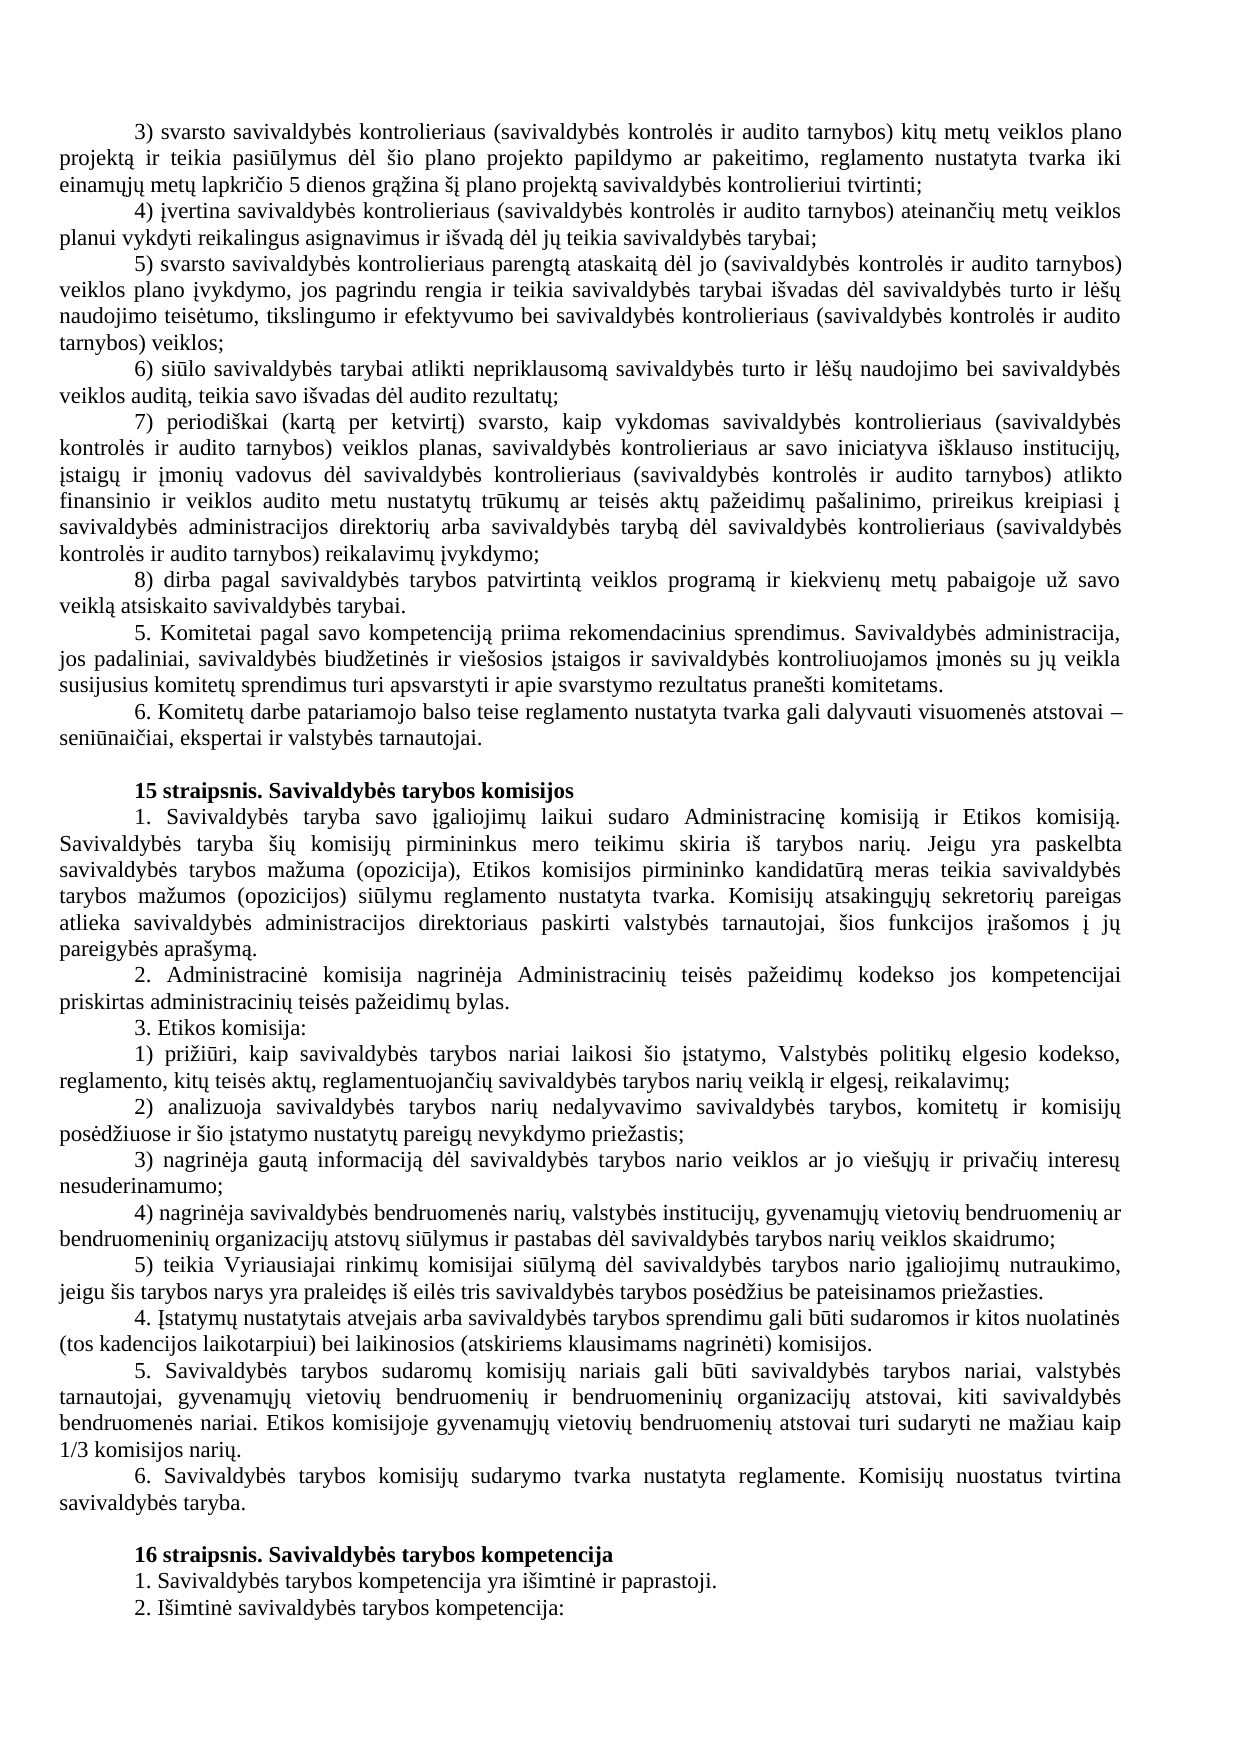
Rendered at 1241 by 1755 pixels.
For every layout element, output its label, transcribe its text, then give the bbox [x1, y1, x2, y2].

text 5) svarsto savivaldybės kontrolieriaus parengtą ataskaitą dėl jo (savivaldybės kontrolės ir audito tarnybos) veiklos plano įvykdymo, jos pagrindu rengia ir teikia savivaldybės tarybai išvadas dėl savivaldybės turto ir lėšų naudojimo teisėtumo, tikslingumo ir efektyvumo bei savivaldybės kontrolieriaus (savivaldybės kontrolės ir audito tarnybos) veiklos; [59, 250, 1122, 355]
text 6. Savivaldybės tarybos komisijų sudarymo tvarka nustatyta reglamente. Komisijų nuostatus tvirtina savivaldybės taryba. [59, 1462, 1122, 1515]
text 1. Savivaldybės taryba savo įgaliojimų laikui sudaro Administracinę komisiją ir Etikos komisiją. Savivaldybės taryba šių komisijų pirmininkus mero teikimu skiria iš tarybos narių. Jeigu yra paskelbta savivaldybės tarybos mažuma (opozicija), Etikos komisijos pirmininko kandidatūrą meras teikia savivaldybės tarybos mažumos (opozicijos) siūlymu reglamento nustatyta tvarka. Komisijų atsakingųjų sekretorių pareigas atlieka savivaldybės administracijos direktoriaus paskirti valstybės tarnautojai, šios funkcijos įrašomos į jų pareigybės aprašymą. [59, 803, 1122, 961]
text 4) įvertina savivaldybės kontrolieriaus (savivaldybės kontrolės ir audito tarnybos) ateinančių metų veiklos planui vykdyti reikalingus asignavimus ir išvadą dėl jų teikia savivaldybės tarybai; [59, 197, 1122, 250]
text 3) nagrinėja gautą informaciją dėl savivaldybės tarybos nario veiklos ar jo viešųjų ir privačių interesų nesuderinamumo; [59, 1146, 1122, 1199]
text 5. Komitetai pagal savo kompetenciją priima rekomendacinius sprendimus. Savivaldybės administracija, jos padaliniai, savivaldybės biudžetinės ir viešosios įstaigos ir savivaldybės kontroliuojamos įmonės su jų veikla susijusius komitetų sprendimus turi apsvarstyti ir apie svarstymo rezultatus pranešti komitetams. [59, 619, 1122, 698]
text 8) dirba pagal savivaldybės tarybos patvirtintą veiklos programą ir kiekvienų metų pabaigoje už savo veiklą atsiskaito savivaldybės tarybai. [59, 566, 1122, 619]
text 4. Įstatymų nustatytais atvejais arba savivaldybės tarybos sprendimu gali būti sudaromos ir kitos nuolatinės (tos kadencijos laikotarpiui) bei laikinosios (atskiriems klausimams nagrinėti) komisijos. [59, 1304, 1122, 1357]
text 16 straipsnis. Savivaldybės tarybos kompetencija [59, 1541, 1122, 1568]
text 3. Etikos komisija: [59, 1014, 1122, 1041]
text 6. Komitetų darbe patariamojo balso teise reglamento nustatyta tvarka gali dalyvauti visuomenės atstovai – seniūnaičiai, ekspertai ir valstybės tarnautojai. [59, 698, 1122, 751]
text 15 straipsnis. Savivaldybės tarybos komisijos [59, 777, 1122, 803]
text 5. Savivaldybės tarybos sudaromų komisijų nariais gali būti savivaldybės tarybos nariai, valstybės tarnautojai, gyvenamųjų vietovių bendruomenių ir bendruomeninių organizacijų atstovai, kiti savivaldybės bendruomenės nariai. Etikos komisijoje gyvenamųjų vietovių bendruomenių atstovai turi sudaryti ne mažiau kaip 1/3 komisijos narių. [59, 1357, 1122, 1462]
text 1. Savivaldybės tarybos kompetencija yra išimtinė ir paprastoji. [59, 1568, 1122, 1594]
text 7) periodiškai (kartą per ketvirtį) svarsto, kaip vykdomas savivaldybės kontrolieriaus (savivaldybės kontrolės ir audito tarnybos) veiklos planas, savivaldybės kontrolieriaus ar savo iniciatyva išklauso institucijų, įstaigų ir įmonių vadovus dėl savivaldybės kontrolieriaus (savivaldybės kontrolės ir audito tarnybos) atlikto finansinio ir veiklos audito metu nustatytų trūkumų ar teisės aktų pažeidimų pašalinimo, prireikus kreipiasi į savivaldybės administracijos direktorių arba savivaldybės tarybą dėl savivaldybės kontrolieriaus (savivaldybės kontrolės ir audito tarnybos) reikalavimų įvykdymo; [59, 408, 1122, 566]
text 6) siūlo savivaldybės tarybai atlikti nepriklausomą savivaldybės turto ir lėšų naudojimo bei savivaldybės veiklos auditą, teikia savo išvadas dėl audito rezultatų; [59, 355, 1122, 408]
text 5) teikia Vyriausiajai rinkimų komisijai siūlymą dėl savivaldybės tarybos nario įgaliojimų nutraukimo, jeigu šis tarybos narys yra praleidęs iš eilės tris savivaldybės tarybos posėdžius be pateisinamos priežasties. [59, 1251, 1122, 1304]
text 1) prižiūri, kaip savivaldybės tarybos nariai laikosi šio įstatymo, Valstybės politikų elgesio kodekso, reglamento, kitų teisės aktų, reglamentuojančių savivaldybės tarybos narių veiklą ir elgesį, reikalavimų; [59, 1041, 1122, 1093]
text 2. Administracinė komisija nagrinėja Administracinių teisės pažeidimų kodekso jos kompetencijai priskirtas administracinių teisės pažeidimų bylas. [59, 961, 1122, 1014]
text 2. Išimtinė savivaldybės tarybos kompetencija: [59, 1594, 1122, 1620]
text 3) svarsto savivaldybės kontrolieriaus (savivaldybės kontrolės ir audito tarnybos) kitų metų veiklos plano projektą ir teikia pasiūlymus dėl šio plano projekto papildymo ar pakeitimo, reglamento nustatyta tvarka iki einamųjų metų lapkričio 5 dienos grąžina šį plano projektą savivaldybės kontrolieriui tvirtinti; [59, 118, 1122, 197]
text 4) nagrinėja savivaldybės bendruomenės narių, valstybės institucijų, gyvenamųjų vietovių bendruomenių ar bendruomeninių organizacijų atstovų siūlymus ir pastabas dėl savivaldybės tarybos narių veiklos skaidrumo; [59, 1199, 1122, 1251]
text 2) analizuoja savivaldybės tarybos narių nedalyvavimo savivaldybės tarybos, komitetų ir komisijų posėdžiuose ir šio įstatymo nustatytų pareigų nevykdymo priežastis; [59, 1093, 1122, 1146]
